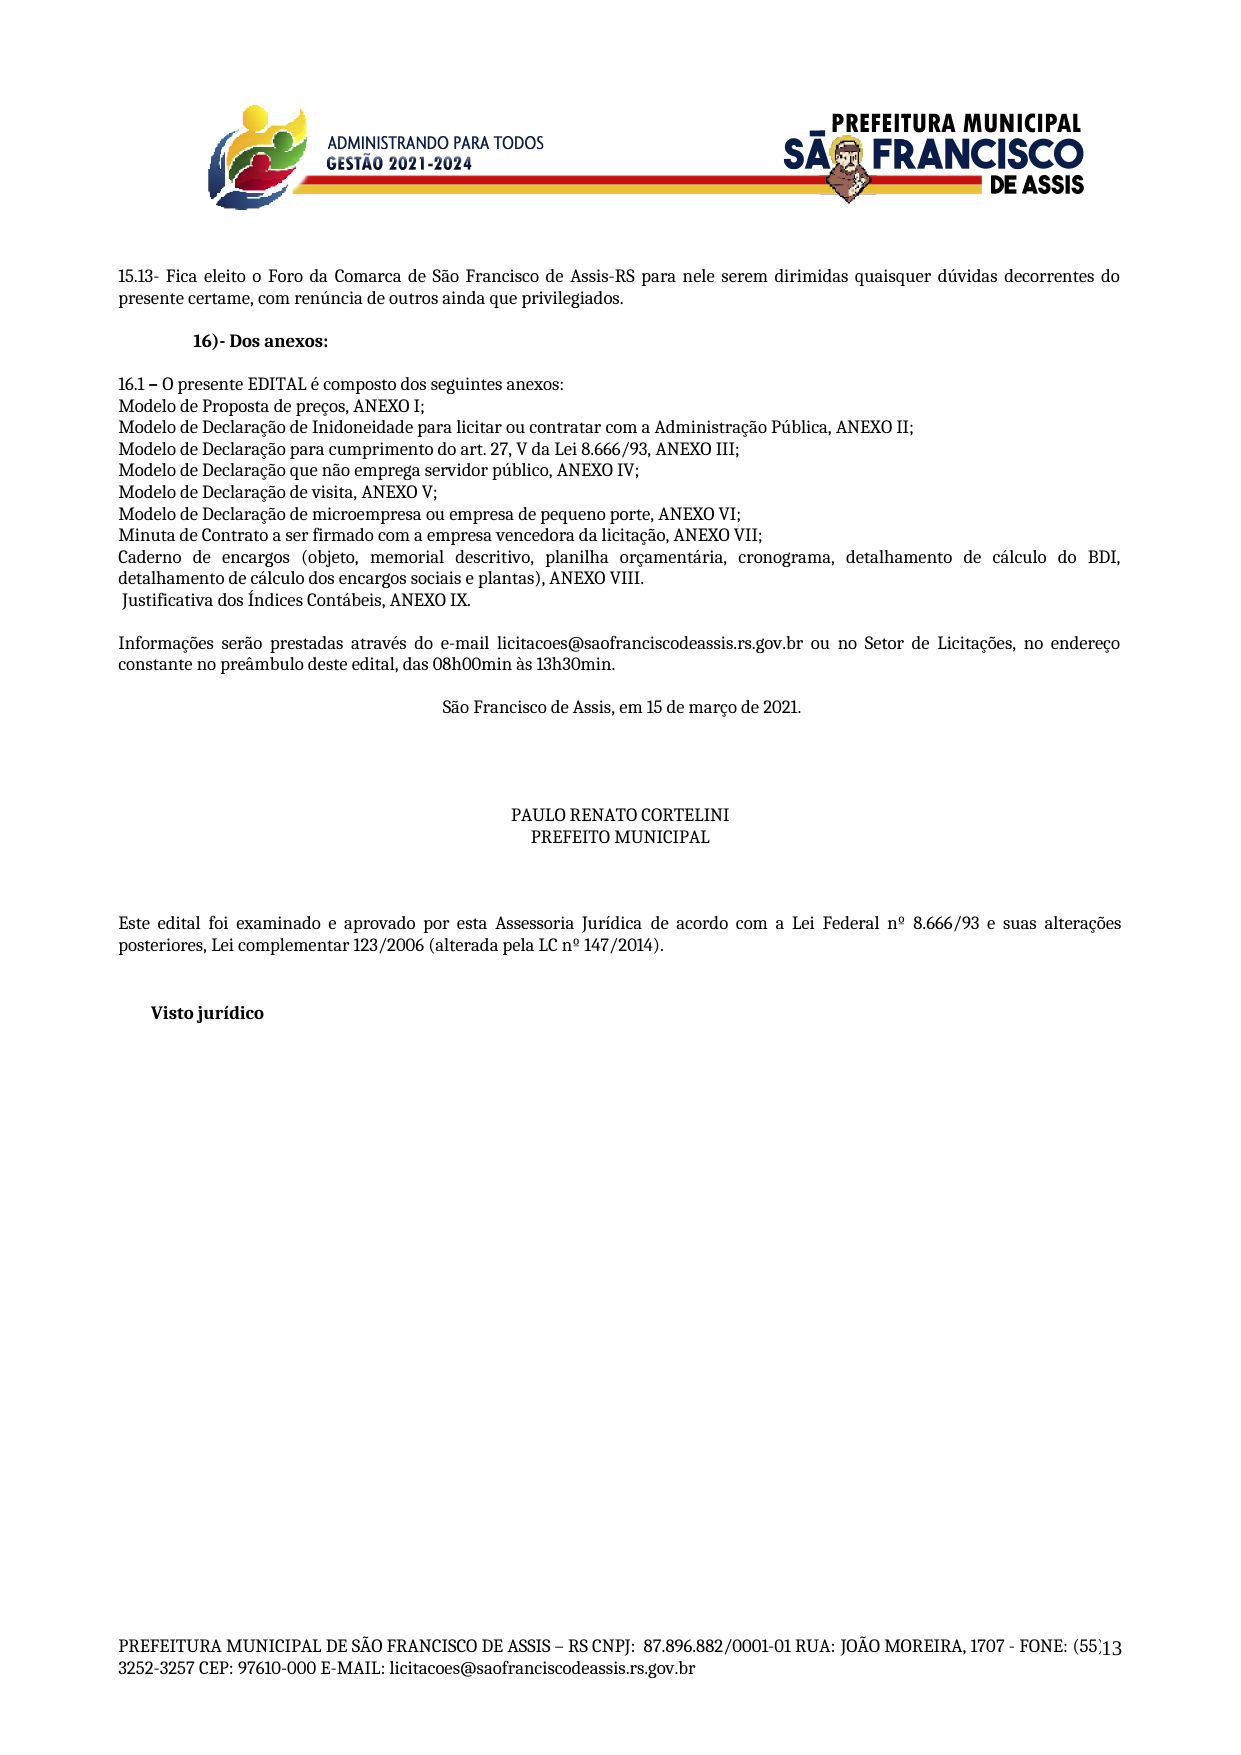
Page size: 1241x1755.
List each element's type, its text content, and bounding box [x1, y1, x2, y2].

text Caderno de encargos (objeto, memorial descritivo, planilha orçamentária, cronograma, detalhamento de cálculo do BDI, detalhamento de cálculo dos encargos sociais e plantas), ANEXO VIII. [118, 546, 1122, 589]
text Modelo de Declaração de microempresa ou empresa de pequeno porte, ANEXO VI; [118, 503, 1122, 524]
text 16.1 – O presente EDITAL é composto dos seguintes anexos: [118, 374, 1122, 395]
text PAULO RENATO CORTELINI [118, 805, 1122, 826]
text Modelo de Declaração para cumprimento do art. 27, V da Lei 8.666/93, ANEXO III; [118, 438, 1122, 460]
text Justificativa dos Índices Contábeis, ANEXO IX. [118, 589, 1122, 611]
text São Francisco de Assis, em 15 de março de 2021. [118, 697, 1122, 719]
text Este edital foi examinado e aprovado por esta Assessoria Jurídica de acordo com a Lei Federal nº 8.666/93 e suas alterações posteriores, Lei complementar 123/2006 (alterada pela LC nº 147/2014). [118, 913, 1122, 956]
text Modelo de Proposta de preços, ANEXO I; [118, 395, 1122, 417]
text Minuta de Contrato a ser firmado com a empresa vencedora da licitação, ANEXO VII; [118, 524, 1122, 546]
text 16)- Dos anexos: [118, 331, 1122, 352]
text Modelo de Declaração de Inidoneidade para licitar ou contratar com a Administração Pública, ANEXO II; [118, 417, 1122, 438]
text Modelo de Declaração de visita, ANEXO V; [118, 481, 1122, 503]
text Visto jurídico [118, 1002, 1122, 1024]
text 15.13- Fica eleito o Foro da Comarca de São Francisco de Assis-RS para nele serem dirimidas quaisquer dúvidas decorrentes do presente certame, com renúncia de outros ainda que privilegiados. [118, 266, 1122, 309]
text Informações serão prestadas através do e-mail licitacoes@saofranciscodeassis.rs.gov.br ou no Setor de Licitações, no endereço constante no preâmbulo deste edital, das 08h00min às 13h30min. [118, 632, 1122, 676]
text Modelo de Declaração que não emprega servidor público, ANEXO IV; [118, 460, 1122, 481]
text PREFEITO MUNICIPAL [118, 826, 1122, 848]
